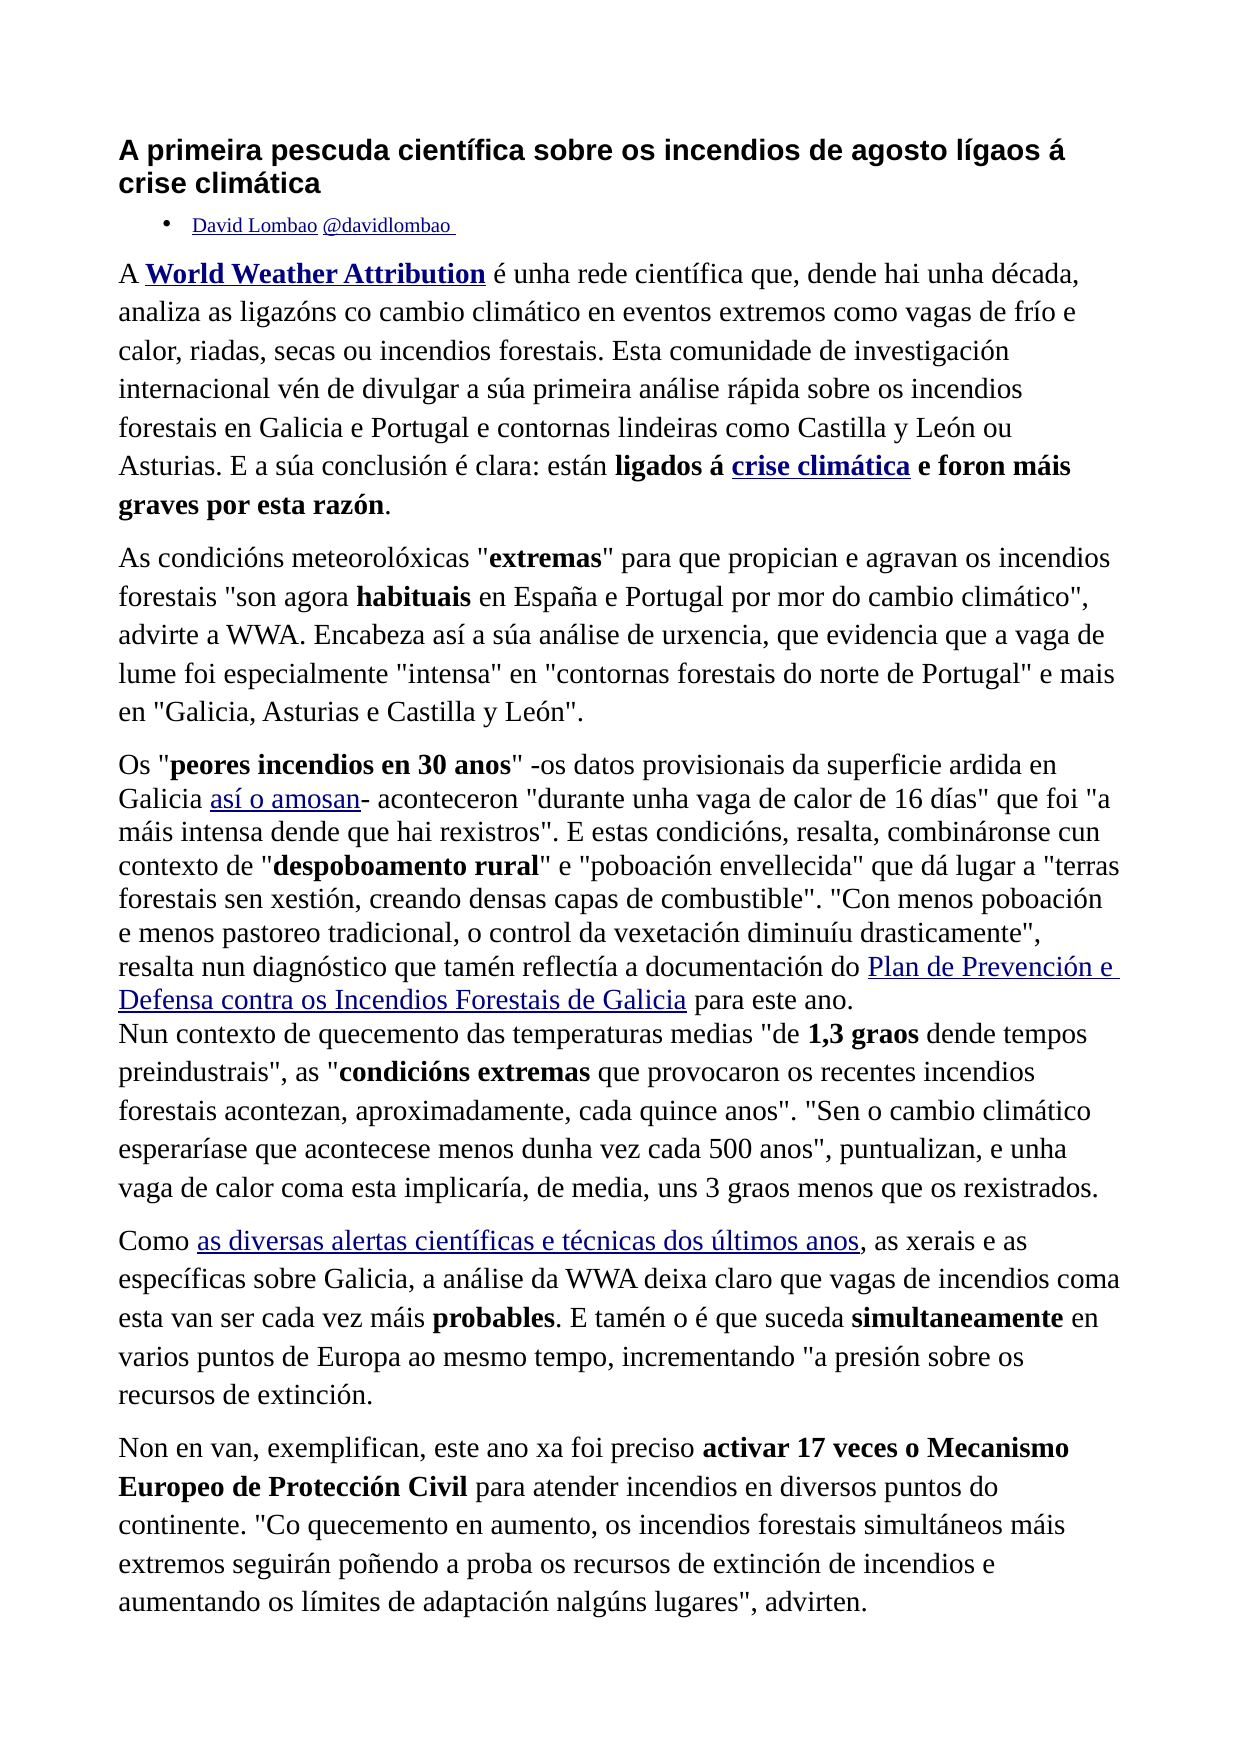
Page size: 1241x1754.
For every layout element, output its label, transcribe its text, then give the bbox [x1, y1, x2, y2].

subtitle A primeira pescuda científica sobre os incendios de agosto lígaos á crise climática [118, 133, 1122, 200]
text Os "peores incendios en 30 anos" -os datos provisionais da superficie ardida en Galicia así o amosan- aconteceron "durante unha vaga de calor de 16 días" que foi "a máis intensa dende que hai rexistros". E estas condicións, resalta, combináronse cun contexto de "despoboamento rural" e "poboación envellecida" que dá lugar a "terras forestais sen xestión, creando densas capas de combustible". "Con menos poboación e menos pastoreo tradicional, o control da vexetación diminuíu drasticamente", resalta nun diagnóstico que tamén reflectía a documentación do Plan de Prevención e Defensa contra os Incendios Forestais de Galicia para este ano. [118, 747, 1122, 1016]
list David Lombao @davidlombao [162, 213, 1122, 238]
text Nun contexto de quecemento das temperaturas medias "de 1,3 graos dende tempos preindustrais", as "condicións extremas que provocaron os recentes incendios forestais acontezan, aproximadamente, cada quince anos". "Sen o cambio climático esperaríase que acontecese menos dunha vez cada 500 anos", puntualizan, e unha vaga de calor coma esta implicaría, de media, uns 3 graos menos que os rexistrados. [118, 1016, 1122, 1203]
text Como as diversas alertas científicas e técnicas dos últimos anos, as xerais e as específicas sobre Galicia, a análise da WWA deixa claro que vagas de incendios coma esta van ser cada vez máis probables. E tamén o é que suceda simultaneamente en varios puntos de Europa ao mesmo tempo, incrementando "a presión sobre os recursos de extinción. [118, 1223, 1122, 1411]
text A World Weather Attribution é unha rede científica que, dende hai unha década, analiza as ligazóns co cambio climático en eventos extremos como vagas de frío e calor, riadas, secas ou incendios forestais. Esta comunidade de investigación internacional vén de divulgar a súa primeira análise rápida sobre os incendios forestais en Galicia e Portugal e contornas lindeiras como Castilla y León ou Asturias. E a súa conclusión é clara: están ligados á crise climática e foron máis graves por esta razón. [118, 256, 1122, 521]
text As condicións meteorolóxicas "extremas" para que propician e agravan os incendios forestais "son agora habituais en España e Portugal por mor do cambio climático", advirte a WWA. Encabeza así a súa análise de urxencia, que evidencia que a vaga de lume foi especialmente "intensa" en "contornas forestais do norte de Portugal" e mais en "Galicia, Asturias e Castilla y León". [118, 540, 1122, 728]
text Non en van, exemplifican, este ano xa foi preciso activar 17 veces o Mecanismo Europeo de Protección Civil para atender incendios en diversos puntos do continente. "Co quecemento en aumento, os incendios forestais simultáneos máis extremos seguirán poñendo a proba os recursos de extinción de incendios e aumentando os límites de adaptación nalgúns lugares", advirten. [118, 1430, 1122, 1618]
